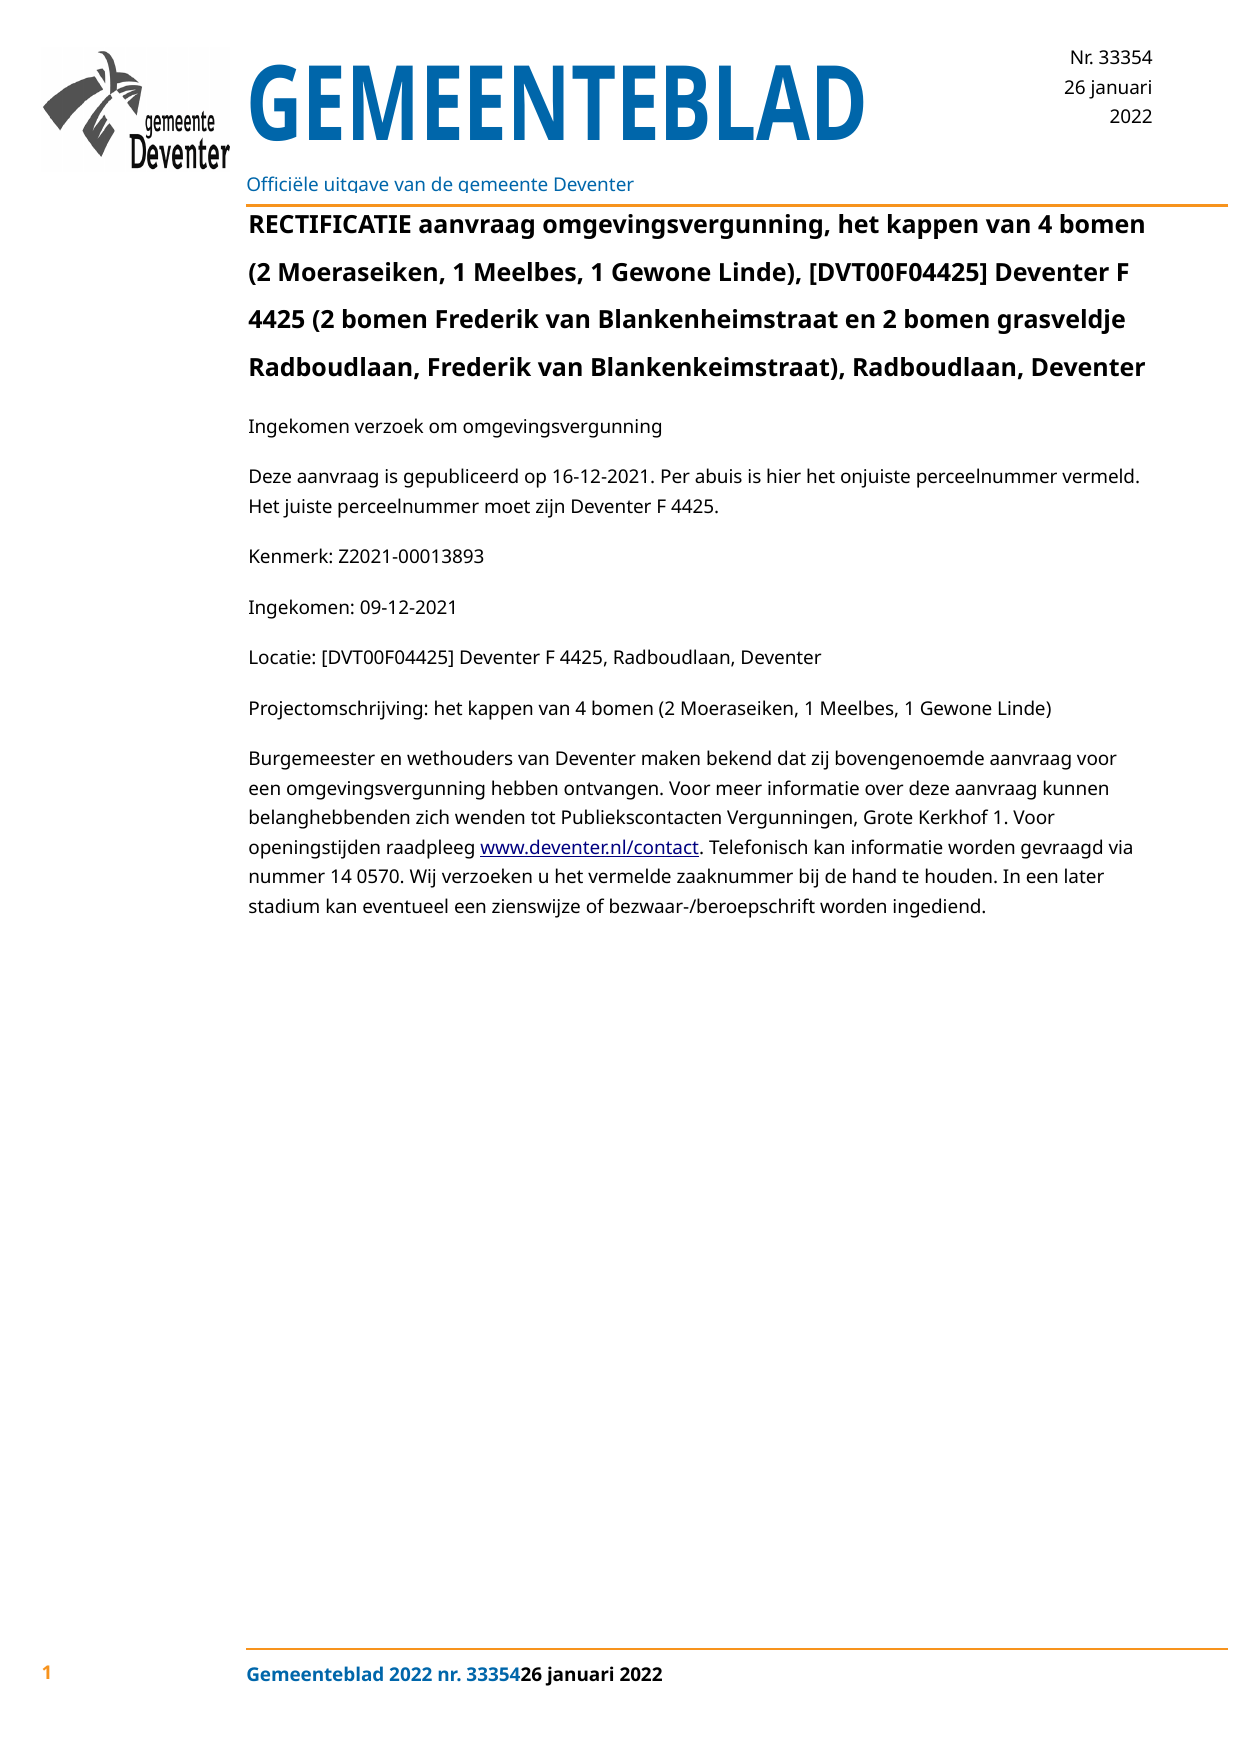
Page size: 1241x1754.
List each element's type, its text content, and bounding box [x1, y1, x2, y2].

text Deze aanvraag is gepubliceerd op 16-12-2021. Per abuis is hier het onjuiste perceelnummer vermeld. Het juiste perceelnummer moet zijn Deventer F 4425. [248, 463, 1152, 519]
picture [41, 47, 231, 172]
text Ingekomen: 09-12-2021 [248, 594, 1152, 620]
text Ingekomen verzoek om omgevingsvergunning [248, 413, 1152, 439]
text Locatie: [DVT00F04425] Deventer F 4425, Radboudlaan, Deventer [248, 644, 1152, 670]
text Burgemeester en wethouders van Deventer maken bekend dat zij bovengenoemde aanvraag voor een omgevingsvergunning hebben ontvangen. Voor meer informatie over deze aanvraag kunnen belanghebbenden zich wenden tot Publiekscontacten Vergunningen, Grote Kerkhof 1. Voor openingstijden raadpleeg www.deventer.nl/contact. Telefonisch kan informatie worden gevraagd via nummer 14 0570. Wij verzoeken u het vermelde zaaknummer bij de hand te houden. In een later stadium kan eventueel een zienswijze of bezwaar-/beroepschrift worden ingediend. [248, 745, 1152, 919]
text Kenmerk: Z2021-00013893 [248, 543, 1152, 569]
text Projectomschrijving: het kappen van 4 bomen (2 Moeraseiken, 1 Meelbes, 1 Gewone Linde) [248, 695, 1152, 721]
text RECTIFICATIE aanvraag omgevingsvergunning, het kappen van 4 bomen (2 Moeraseiken, 1 Meelbes, 1 Gewone Linde), [DVT00F04425] Deventer F 4425 (2 bomen Frederik van Blankenheimstraat en 2 bomen grasveldje Radboudlaan, Frederik van Blankenkeimstraat), Radboudlaan, Deventer [248, 207, 1152, 384]
